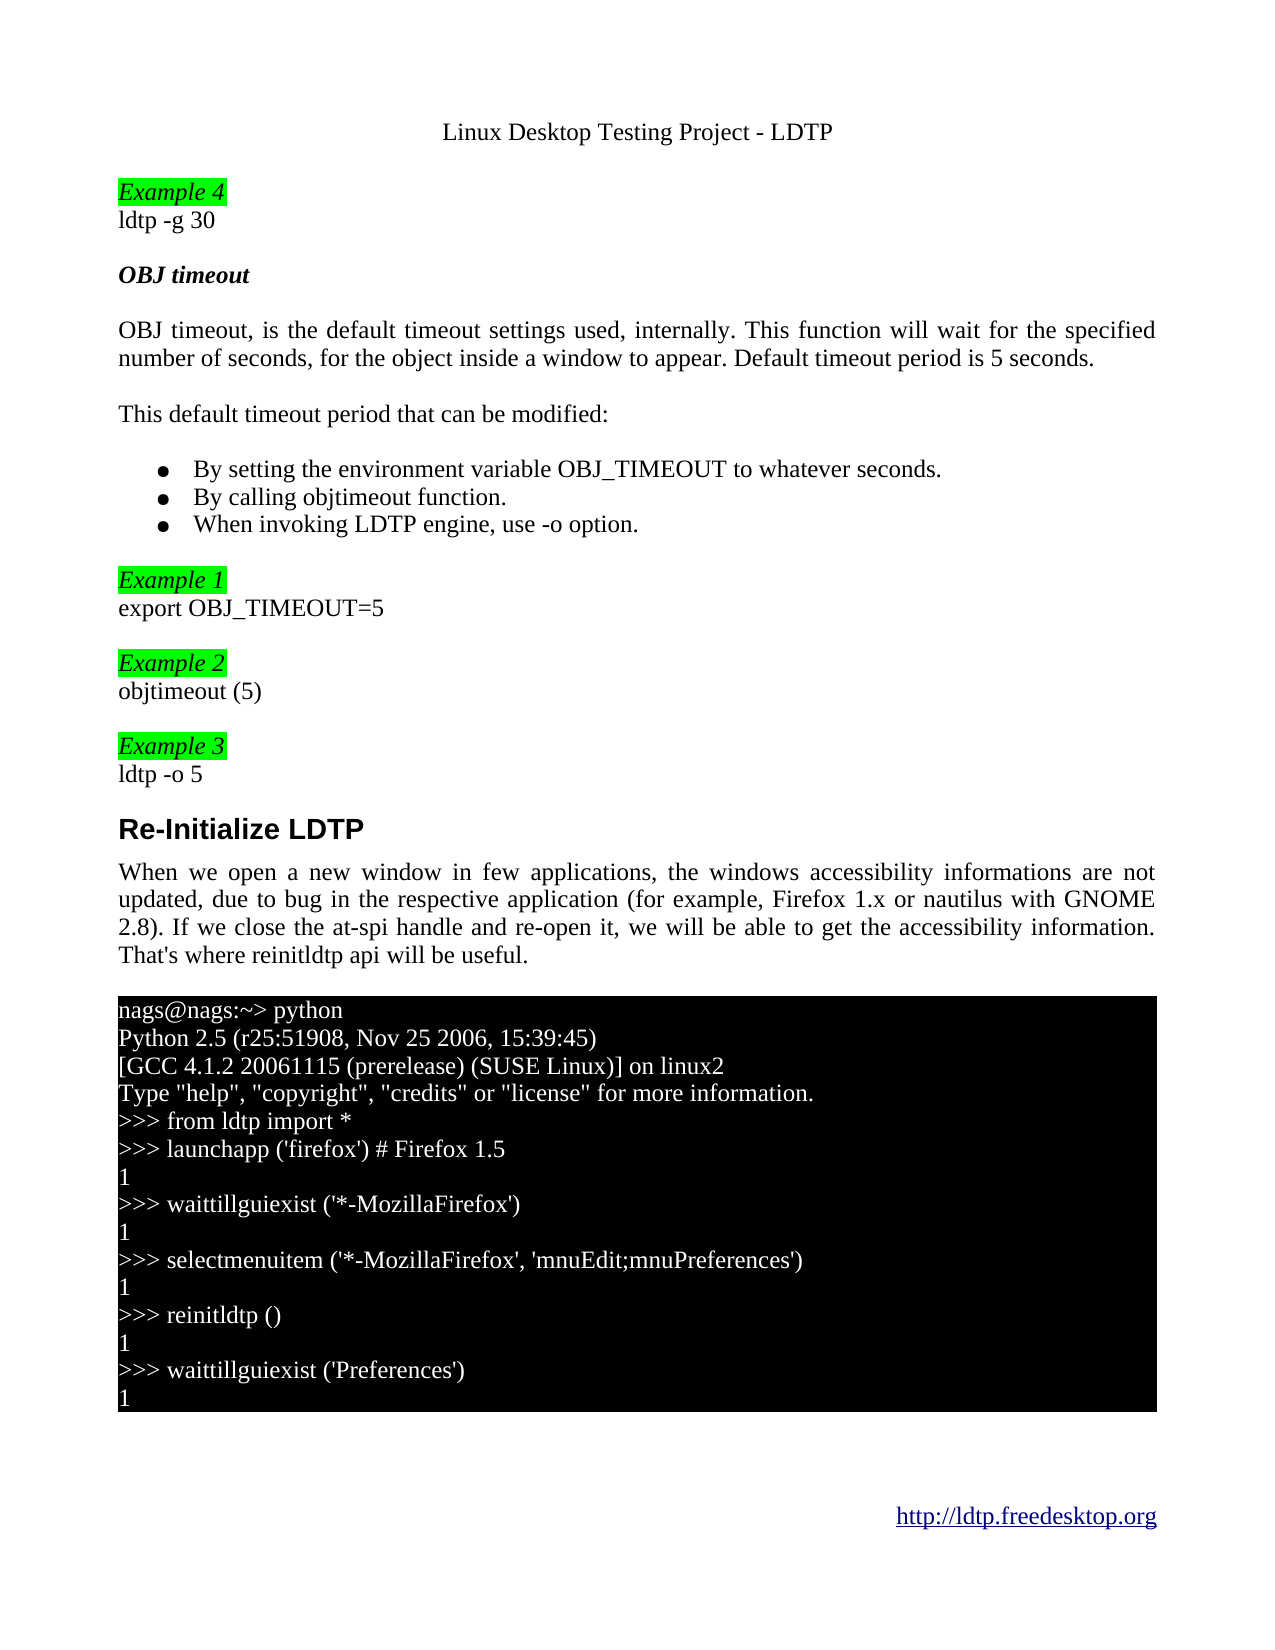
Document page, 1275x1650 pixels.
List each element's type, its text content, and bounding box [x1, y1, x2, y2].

text OBJ timeout [118, 261, 1157, 289]
list When invoking LDTP engine, use -o option. [156, 511, 1157, 538]
text nags@nags:~> python [118, 996, 1157, 1024]
text OBJ timeout, is the default timeout settings used, internally. This function will wait for the specified number of seconds, for the object inside a window to appear. Default timeout period is 5 seconds. [118, 317, 1157, 372]
text >>> waittillguiexist ('Preferences') [118, 1357, 1157, 1384]
subtitle Re-Initialize LDTP [118, 813, 1157, 845]
text Example 2 [118, 649, 1157, 677]
text ldtp -o 5 [118, 760, 1157, 788]
text 1 [118, 1218, 1157, 1246]
text When we open a new window in few applications, the windows accessibility informations are not updated, due to bug in the respective application (for example, Firefox 1.x or nautilus with GNOME 2.8). If we close the at-spi handle and re-open it, we will be able to get the accessibility information. That's where reinitldtp api will be useful. [118, 858, 1157, 969]
text Type "help", "copyright", "credits" or "license" for more information. [118, 1079, 1157, 1107]
text Example 1 [118, 566, 1157, 594]
text 1 [118, 1384, 1157, 1412]
text >>> from ldtp import * [118, 1107, 1157, 1135]
list By calling objtimeout function. [156, 483, 1157, 511]
text >>> launchapp ('firefox') # Firefox 1.5 [118, 1135, 1157, 1163]
text Python 2.5 (r25:51908, Nov 25 2006, 15:39:45) [118, 1024, 1157, 1052]
text 1 [118, 1329, 1157, 1357]
text Example 3 [118, 732, 1157, 760]
list By setting the environment variable OBJ_TIMEOUT to whatever seconds. [156, 455, 1157, 483]
text >>> reinitldtp () [118, 1301, 1157, 1329]
text This default timeout period that can be modified: [118, 400, 1157, 427]
text 1 [118, 1163, 1157, 1190]
text >>> waittillguiexist ('*-MozillaFirefox') [118, 1190, 1157, 1218]
text export OBJ_TIMEOUT=5 [118, 594, 1157, 621]
text 1 [118, 1273, 1157, 1301]
text objtimeout (5) [118, 677, 1157, 704]
text >>> selectmenuitem ('*-MozillaFirefox', 'mnuEdit;mnuPreferences') [118, 1246, 1157, 1273]
text ldtp -g 30 [118, 206, 1157, 233]
text [GCC 4.1.2 20061115 (prerelease) (SUSE Linux)] on linux2 [118, 1052, 1157, 1079]
text Example 4 [118, 178, 1157, 206]
